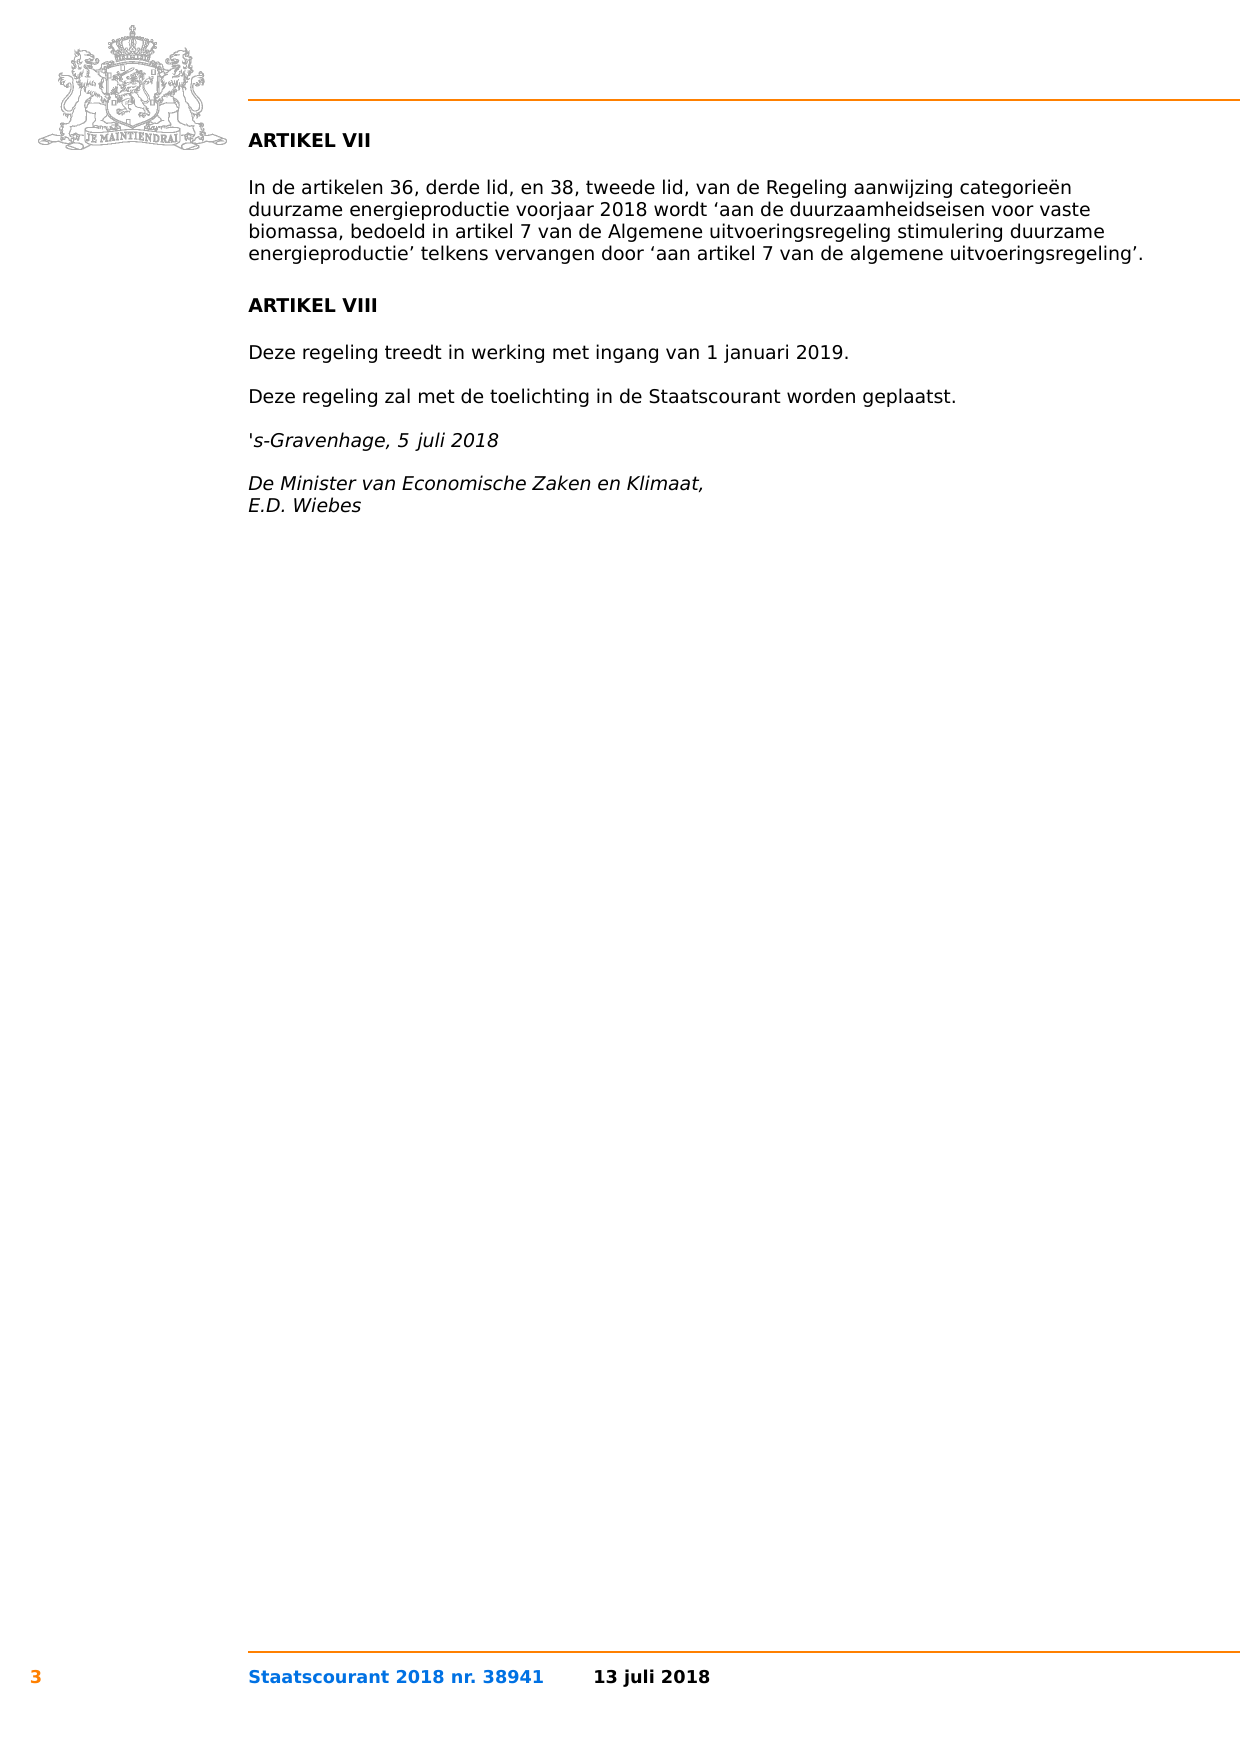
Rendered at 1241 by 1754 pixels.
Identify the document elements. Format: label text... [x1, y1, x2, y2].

subtitle ARTIKEL VIII [248, 295, 1163, 317]
picture [38, 25, 227, 150]
subtitle ARTIKEL VII [248, 130, 1163, 152]
text Deze regeling zal met de toelichting in de Staatscourant worden geplaatst. [248, 386, 1163, 408]
text De Minister van Economische Zaken en Klimaat, E.D. Wiebes [248, 473, 1163, 517]
text Deze regeling treedt in werking met ingang van 1 januari 2019. [248, 342, 1163, 364]
text In de artikelen 36, derde lid, en 38, tweede lid, van de Regeling aanwijzing categorieën duurzame energieproductie voorjaar 2018 wordt ‘aan de duurzaamheidseisen voor vaste biomassa, bedoeld in artikel 7 van de Algemene uitvoeringsregeling stimulering duurzame energieproductie’ telkens vervangen door ‘aan artikel 7 van de algemene uitvoeringsregeling’. [248, 177, 1163, 265]
text 's-Gravenhage, 5 juli 2018 [248, 429, 1163, 451]
